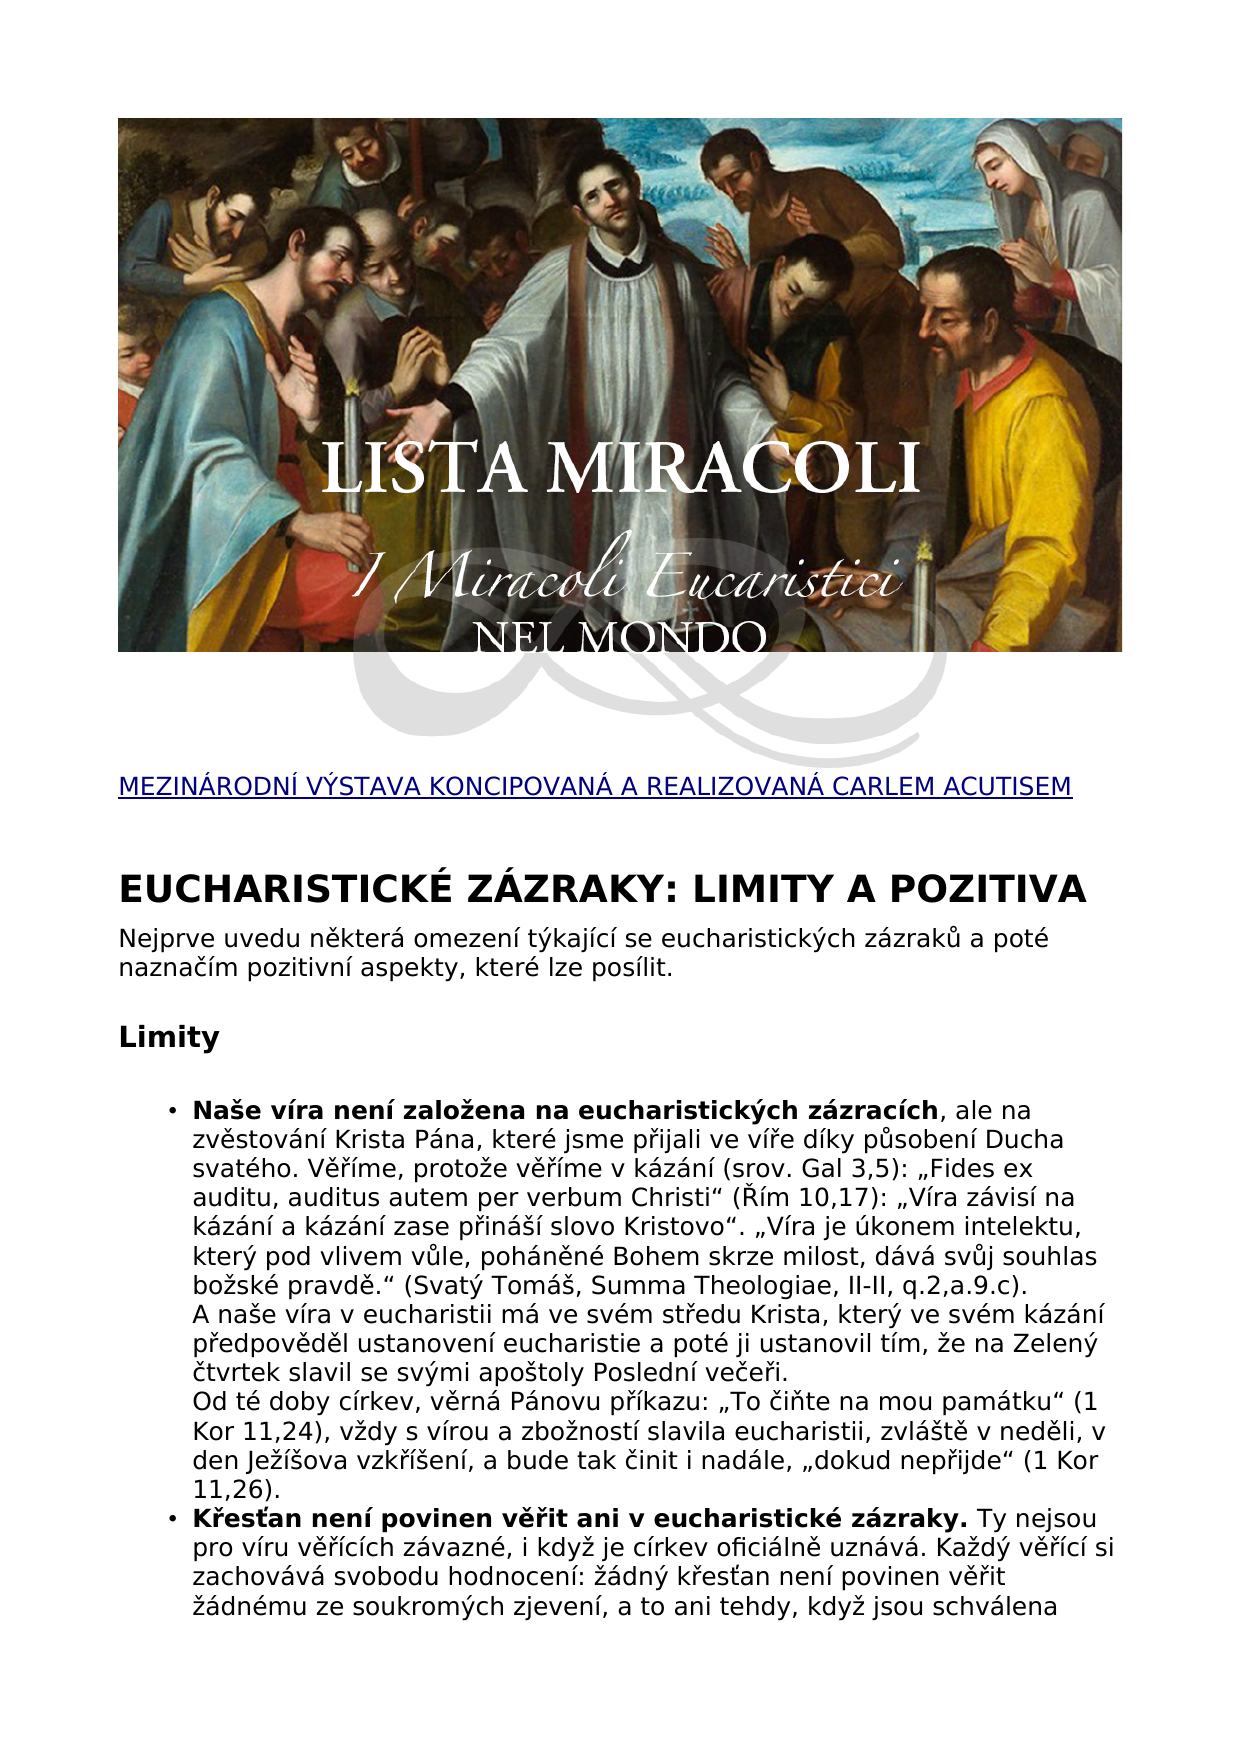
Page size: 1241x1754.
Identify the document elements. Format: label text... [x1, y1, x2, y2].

text Nejprve uvedu některá omezení týkající se eucharistických zázraků a poté naznačím pozitivní aspekty, které lze posílit. [118, 924, 1122, 982]
list Křesťan není povinen věřit ani v eucharistické zázraky. Ty nejsou pro víru věřících závazné, i když je církev oficiálně uznává. Každý věřící si zachovává svobodu hodnocení: žádný křesťan není povinen věřit žádnému ze soukromých zjevení, a to ani tehdy, když jsou schválena [177, 1504, 1122, 1621]
subtitle EUCHARISTICKÉ ZÁZRAKY: LIMITY A POZITIVA [118, 868, 1122, 912]
list Naše víra není založena na eucharistických zázracích, ale na zvěstování Krista Pána, které jsme přijali ve víře díky působení Ducha svatého. Věříme, protože věříme v kázání (srov. Gal 3,5): „Fides ex auditu, auditus autem per verbum Christi“ (Řím 10,17): „Víra závisí na kázání a kázání zase přináší slovo Kristovo“. „Víra je úkonem intelektu, který pod vlivem vůle, poháněné Bohem skrze milost, dává svůj souhlas božské pravdě.“ (Svatý Tomáš, Summa Theologiae, II-II, q.2,a.9.c). A naše víra v eucharistii má ve svém středu Krista, který ve svém kázání předpověděl ustanovení eucharistie a poté ji ustanovil tím, že na Zelený čtvrtek slavil se svými apoštoly Poslední večeři. Od té doby církev, věrná Pánovu příkazu: „To čiňte na mou památku“ (1 Kor 11,24), vždy s vírou a zbožností slavila eucharistii, zvláště v neděli, v den Ježíšova vzkříšení, a bude tak činit i nadále, „dokud nepřijde“ (1 Kor 11,26). [177, 1096, 1122, 1504]
subtitle Limity [118, 1020, 1122, 1054]
picture [118, 118, 1123, 772]
text MEZINÁRODNÍ VÝSTAVA KONCIPOVANÁ A REALIZOVANÁ CARLEM ACUTISEM [118, 772, 1122, 830]
